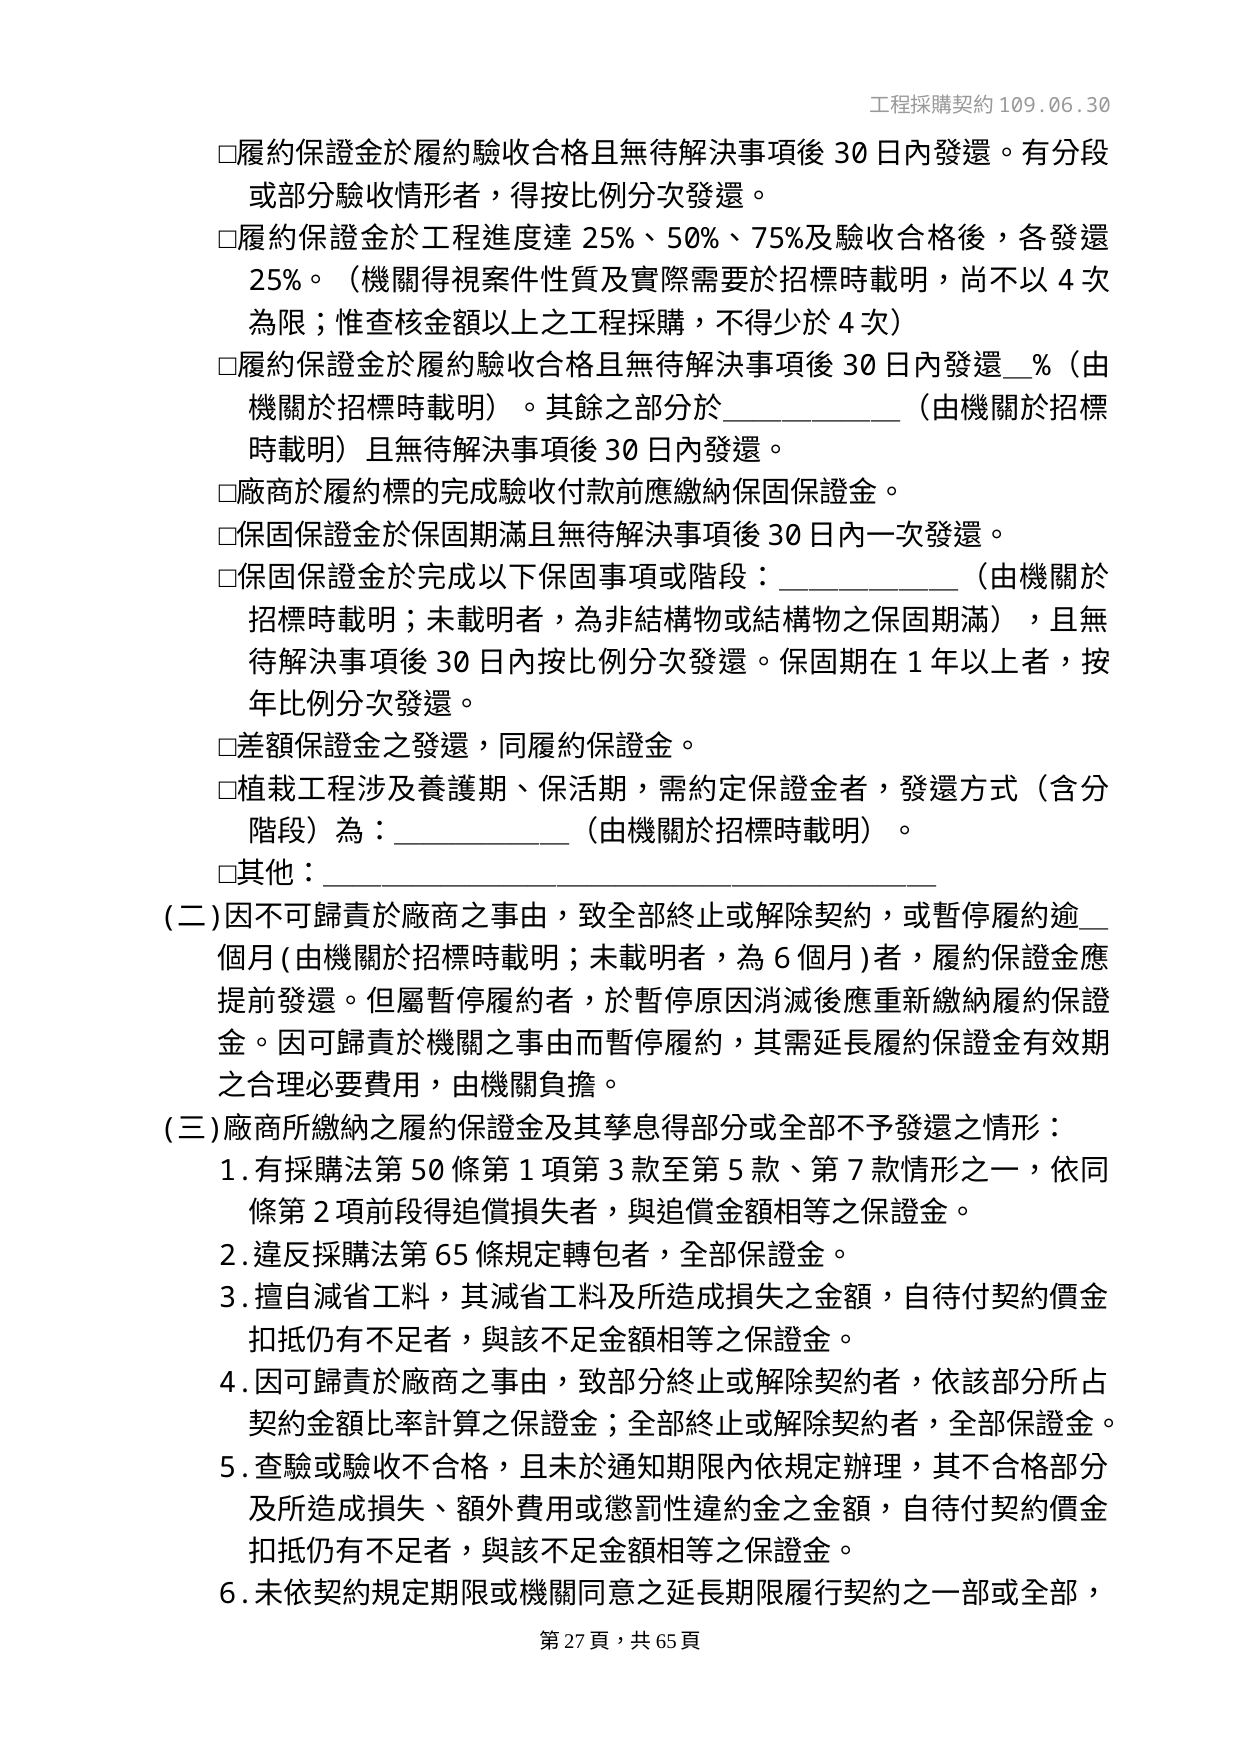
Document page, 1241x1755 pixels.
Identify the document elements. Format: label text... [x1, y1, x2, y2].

text 5.查驗或驗收不合格，且未於通知期限內依規定辦理，其不合格部分及所造成損失、額外費用或懲罰性違約金之金額，自待付契約價金扣抵仍有不足者，與該不足金額相等之保證金。 [218, 1443, 1110, 1570]
text □履約保證金於工程進度達25%、50%、75%及驗收合格後，各發還25%。（機關得視案件性質及實際需要於招標時載明，尚不以4次為限；惟查核金額以上之工程採購，不得少於4次） [218, 214, 1110, 342]
text 6.未依契約規定期限或機關同意之延長期限履行契約之一部或全部， [218, 1570, 1110, 1612]
text (三)廠商所繳納之履約保證金及其孳息得部分或全部不予發還之情形： [159, 1104, 1110, 1147]
text (二)因不可歸責於廠商之事由，致全部終止或解除契約，或暫停履約逾＿個月(由機關於招標時載明；未載明者，為6個月)者，履約保證金應提前發還。但屬暫停履約者，於暫停原因消滅後應重新繳納履約保證金。因可歸責於機關之事由而暫停履約，其需延長履約保證金有效期之合理必要費用，由機關負擔。 [159, 892, 1110, 1104]
text □其他：＿＿＿＿＿＿＿＿＿＿＿＿＿＿＿＿＿＿＿＿＿ [218, 850, 1110, 892]
text □差額保證金之發還，同履約保證金。 [218, 723, 1110, 765]
text 2.違反採購法第65條規定轉包者，全部保證金。 [218, 1231, 1110, 1274]
text 3.擅自減省工料，其減省工料及所造成損失之金額，自待付契約價金扣抵仍有不足者，與該不足金額相等之保證金。 [218, 1274, 1110, 1358]
text 4.因可歸責於廠商之事由，致部分終止或解除契約者，依該部分所占契約金額比率計算之保證金；全部終止或解除契約者，全部保證金。 [218, 1358, 1110, 1443]
text □保固保證金於完成以下保固事項或階段：＿＿＿＿＿＿（由機關於招標時載明；未載明者，為非結構物或結構物之保固期滿），且無待解決事項後30日內按比例分次發還。保固期在1年以上者，按年比例分次發還。 [218, 554, 1110, 723]
text □保固保證金於保固期滿且無待解決事項後30日內一次發還。 [218, 511, 1110, 554]
text 1.有採購法第50條第1項第3款至第5款、第7款情形之一，依同條第2項前段得追償損失者，與追償金額相等之保證金。 [218, 1147, 1110, 1231]
text □履約保證金於履約驗收合格且無待解決事項後30日內發還＿%（由機關於招標時載明）。其餘之部分於＿＿＿＿＿＿（由機關於招標時載明）且無待解決事項後30日內發還。 [218, 342, 1110, 469]
text □履約保證金於履約驗收合格且無待解決事項後30日內發還。有分段或部分驗收情形者，得按比例分次發還。 [218, 130, 1110, 214]
text □植栽工程涉及養護期、保活期，需約定保證金者，發還方式（含分階段）為：＿＿＿＿＿＿（由機關於招標時載明）。 [218, 765, 1110, 850]
text □廠商於履約標的完成驗收付款前應繳納保固保證金。 [218, 469, 1110, 511]
